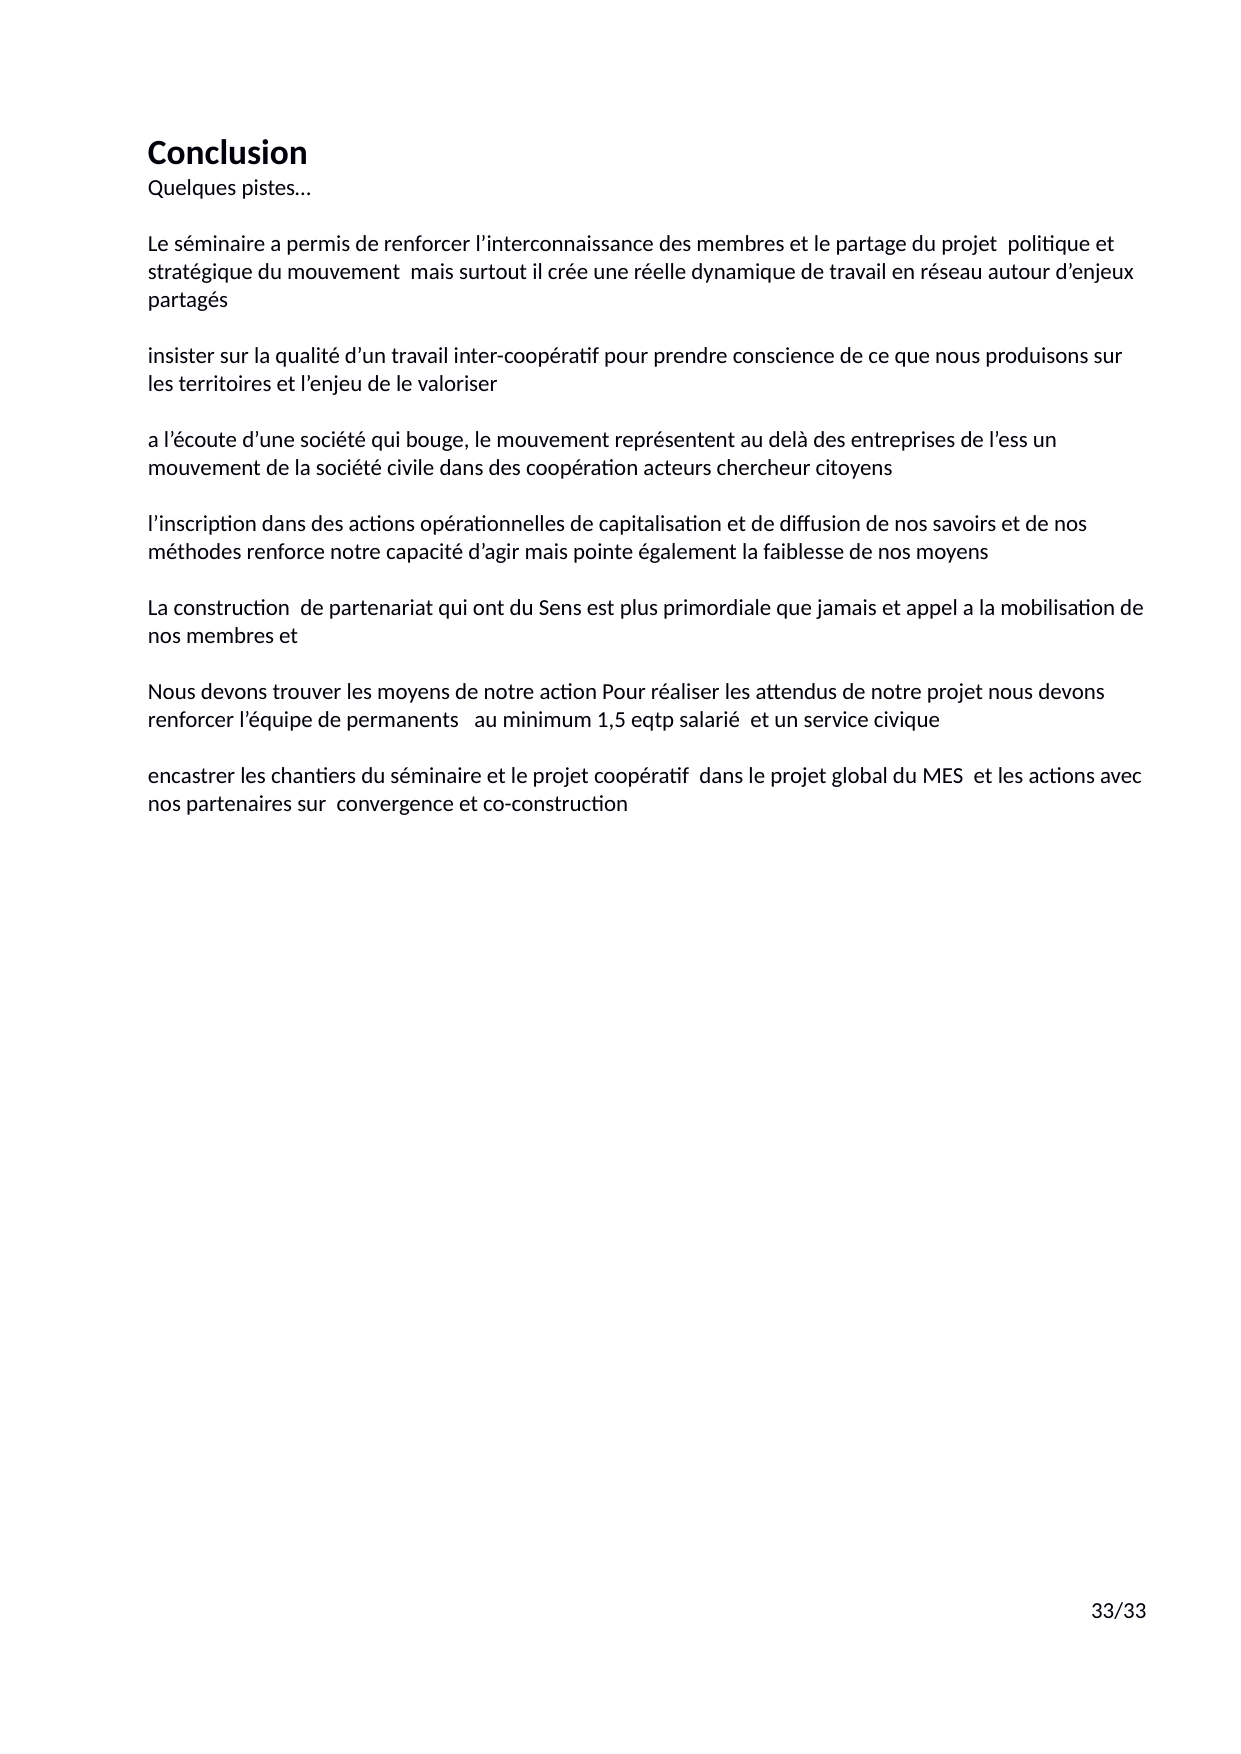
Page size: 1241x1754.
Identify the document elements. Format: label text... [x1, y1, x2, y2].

text Le séminaire a permis de renforcer l’interconnaissance des membres et le partage du projet politique et stratégique du mouvement mais surtout il crée une réelle dynamique de travail en réseau autour d’enjeux partagés [148, 229, 1146, 313]
text encastrer les chantiers du séminaire et le projet coopératif dans le projet global du MES et les actions avec nos partenaires sur convergence et co-construction [148, 762, 1146, 818]
text Quelques pistes… [148, 173, 1146, 201]
text insister sur la qualité d’un travail inter-coopératif pour prendre conscience de ce que nous produisons sur les territoires et l’enjeu de le valoriser [148, 341, 1146, 397]
text Nous devons trouver les moyens de notre action Pour réaliser les attendus de notre projet nous devons renforcer l’équipe de permanents au minimum 1,5 eqtp salarié et un service civique [148, 677, 1146, 733]
text La construction de partenariat qui ont du Sens est plus primordiale que jamais et appel a la mobilisation de nos membres et [148, 593, 1146, 649]
text l’inscription dans des actions opérationnelles de capitalisation et de diffusion de nos savoirs et de nos méthodes renforce notre capacité d’agir mais pointe également la faiblesse de nos moyens [148, 509, 1146, 565]
text a l’écoute d’une société qui bouge, le mouvement représentent au delà des entreprises de l’ess un mouvement de la société civile dans des coopération acteurs chercheur citoyens [148, 425, 1146, 481]
subtitle Conclusion [148, 130, 1146, 173]
